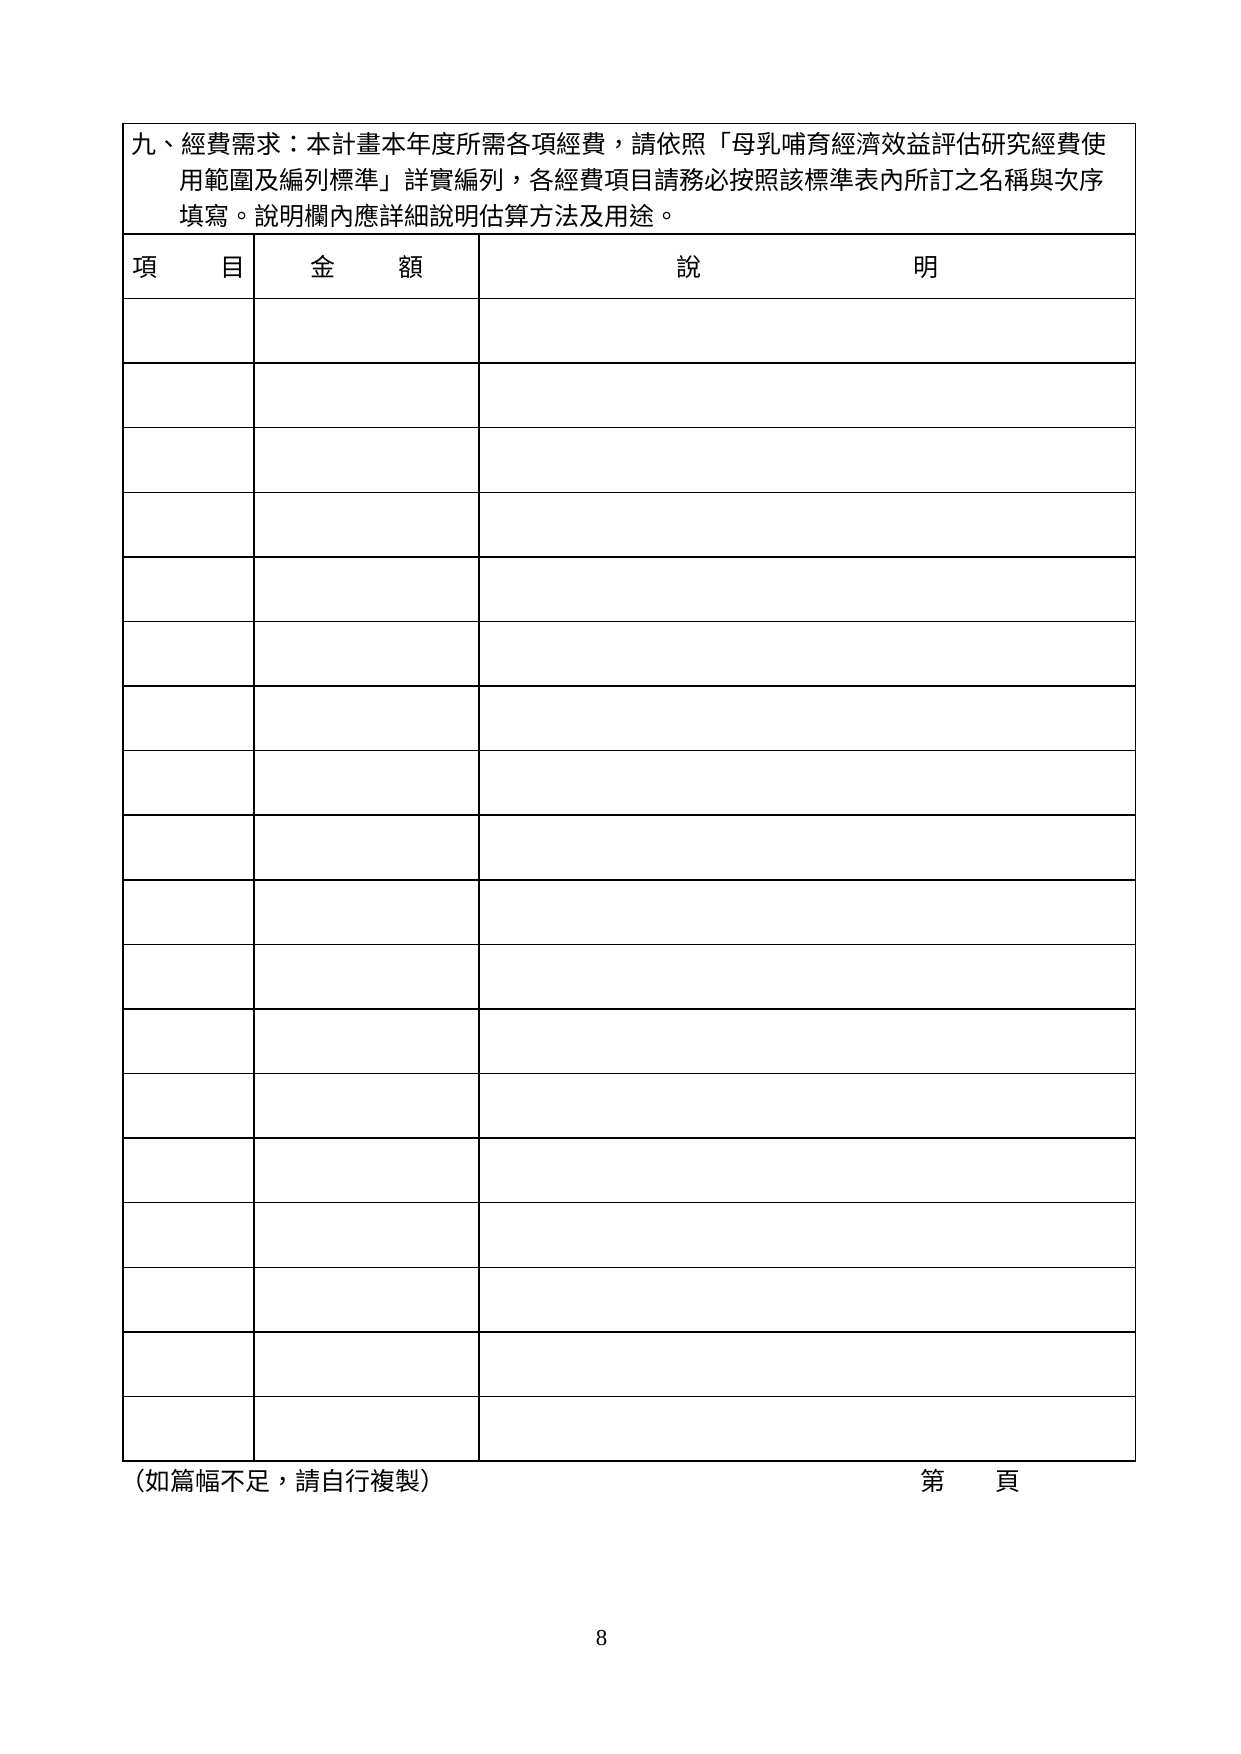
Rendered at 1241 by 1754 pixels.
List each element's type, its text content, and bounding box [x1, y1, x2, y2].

table_cell [124, 1203, 253, 1266]
table_cell [480, 558, 1135, 621]
table_cell [124, 428, 253, 491]
table_cell [255, 1074, 478, 1137]
table_cell [124, 1010, 253, 1073]
table_cell [480, 687, 1135, 750]
table_cell [124, 1333, 253, 1396]
table_cell [255, 1397, 478, 1460]
table_cell [255, 816, 478, 879]
table_cell [480, 622, 1135, 685]
table_cell [480, 364, 1135, 427]
table_cell [124, 1074, 253, 1137]
table_cell [255, 1139, 478, 1202]
table_cell [480, 299, 1135, 362]
table_cell [124, 1139, 253, 1202]
table_cell [124, 558, 253, 621]
table_cell [255, 622, 478, 685]
table_cell [480, 493, 1135, 556]
table_cell [255, 299, 478, 362]
text （如篇幅不足，請自行複製） 第 頁 [120, 1462, 1120, 1498]
table_cell [480, 1333, 1135, 1396]
table_cell [124, 816, 253, 879]
table_cell [124, 622, 253, 685]
table_cell [480, 816, 1135, 879]
table_cell [124, 493, 253, 556]
table_cell [255, 1010, 478, 1073]
table_cell 項 目 [124, 235, 253, 298]
table_cell [255, 1333, 478, 1396]
table_cell [480, 1010, 1135, 1073]
table_cell [124, 751, 253, 814]
table_cell [480, 881, 1135, 943]
table_cell [480, 1139, 1135, 1202]
table_cell [124, 299, 253, 362]
table_cell [255, 364, 478, 427]
table_cell [124, 945, 253, 1008]
table_cell [124, 364, 253, 427]
table_cell [255, 945, 478, 1008]
table_cell [124, 881, 253, 943]
table_cell [480, 1074, 1135, 1137]
table_cell [480, 1268, 1135, 1331]
table_cell [255, 1268, 478, 1331]
table_cell [124, 1268, 253, 1331]
table_cell [255, 881, 478, 943]
table_cell [255, 558, 478, 621]
table_cell [124, 1397, 253, 1460]
table_cell 說 明 [480, 235, 1135, 298]
table_cell [255, 493, 478, 556]
table_cell [255, 687, 478, 750]
table_cell [480, 428, 1135, 491]
table_cell [480, 1203, 1135, 1266]
table_cell [255, 428, 478, 491]
table_cell 金 額 [255, 235, 478, 298]
table_cell [480, 751, 1135, 814]
table_cell [255, 751, 478, 814]
table_cell [255, 1203, 478, 1266]
table_header 九、經費需求：本計畫本年度所需各項經費，請依照「母乳哺育經濟效益評估研究經費使用範圍及編列標準」詳實編列，各經費項目請務必按照該標準表內所訂之名稱與次序填寫。說明欄內應詳細說明估算方法及用途。 [124, 124, 1135, 233]
table_cell [124, 687, 253, 750]
table_cell [480, 945, 1135, 1008]
table_cell [480, 1397, 1135, 1460]
